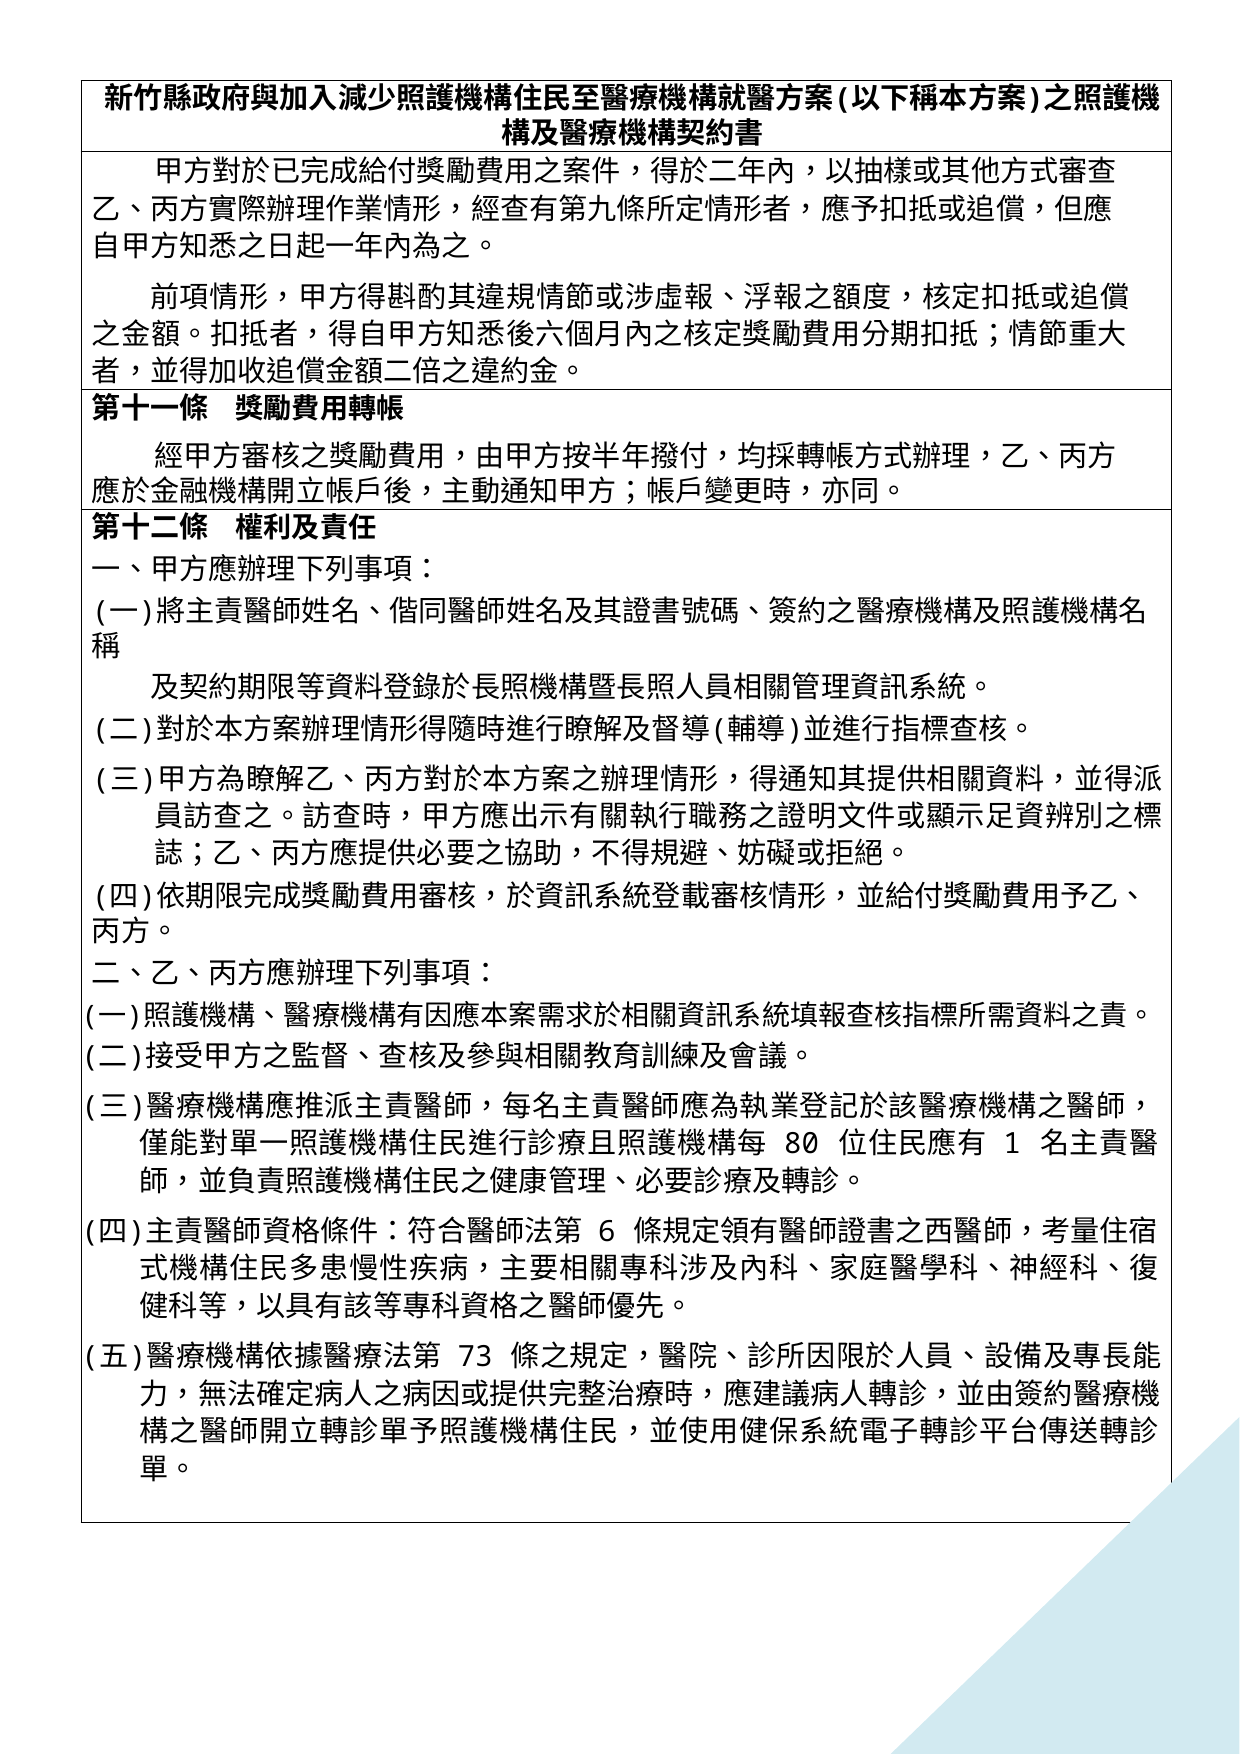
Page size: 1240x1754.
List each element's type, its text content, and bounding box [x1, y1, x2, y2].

table_cell 甲方對於已完成給付獎勵費用之案件，得於二年內，以抽樣或其他方式審查乙、丙方實際辦理作業情形，經查有第九條所定情形者，應予扣抵或追償，但應自甲方知悉之日起一年內為之。 前項情形，甲方得斟酌其違規情節或涉虛報、浮報之額度，核定扣抵或追償之金額。扣抵者，得自甲方知悉後六個月內之核定獎勵費用分期扣抵；情節重大者，並得加收追償金額二倍之違約金。 [82, 152, 1171, 389]
table_header 新竹縣政府與加入減少照護機構住民至醫療機構就醫方案(以下稱本方案)之照護機構及醫療機構契約書 [82, 81, 1171, 151]
table_cell 第十二條 權利及責任 一、甲方應辦理下列事項： (一)將主責醫師姓名、偕同醫師姓名及其證書號碼、簽約之醫療機構及照護機構名稱 及契約期限等資料登錄於長照機構暨長照人員相關管理資訊系統。 (二)對於本方案辦理情形得隨時進行瞭解及督導(輔導)並進行指標查核。 (三)甲方為瞭解乙、丙方對於本方案之辦理情形，得通知其提供相關資料，並得派員訪查之。訪查時，甲方應出示有關執行職務之證明文件或顯示足資辨別之標誌；乙、丙方應提供必要之協助，不得規避、妨礙或拒絕。 (四)依期限完成獎勵費用審核，於資訊系統登載審核情形，並給付獎勵費用予乙、丙方。 二、乙、丙方應辦理下列事項： (一)照護機構、醫療機構有因應本案需求於相關資訊系統填報查核指標所需資料之責。 (二)接受甲方之監督、查核及參與相關教育訓練及會議。 (三)醫療機構應推派主責醫師，每名主責醫師應為執業登記於該醫療機構之醫師，僅能對單一照護機構住民進行診療且照護機構每 80 位住民應有 1 名主責醫師，並負責照護機構住民之健康管理、必要診療及轉診。 (四)主責醫師資格條件：符合醫師法第 6 條規定領有醫師證書之西醫師，考量住宿式機構住民多患慢性疾病，主要相關專科涉及內科、家庭醫學科、神經科、復健科等，以具有該等專科資格之醫師優先。 (五)醫療機構依據醫療法第 73 條之規定，醫院、診所因限於人員、設備及專長能力，無法確定病人之病因或提供完整治療時，應建議病人轉診，並由簽約醫療機構之醫師開立轉診單予照護機構住民，並使用健保系統電子轉診平台傳送轉診單。 [82, 510, 1171, 1522]
table_cell 第十一條 獎勵費用轉帳 經甲方審核之獎勵費用，由甲方按半年撥付，均採轉帳方式辦理，乙、丙方應於金融機構開立帳戶後，主動通知甲方；帳戶變更時，亦同。 [82, 390, 1171, 509]
